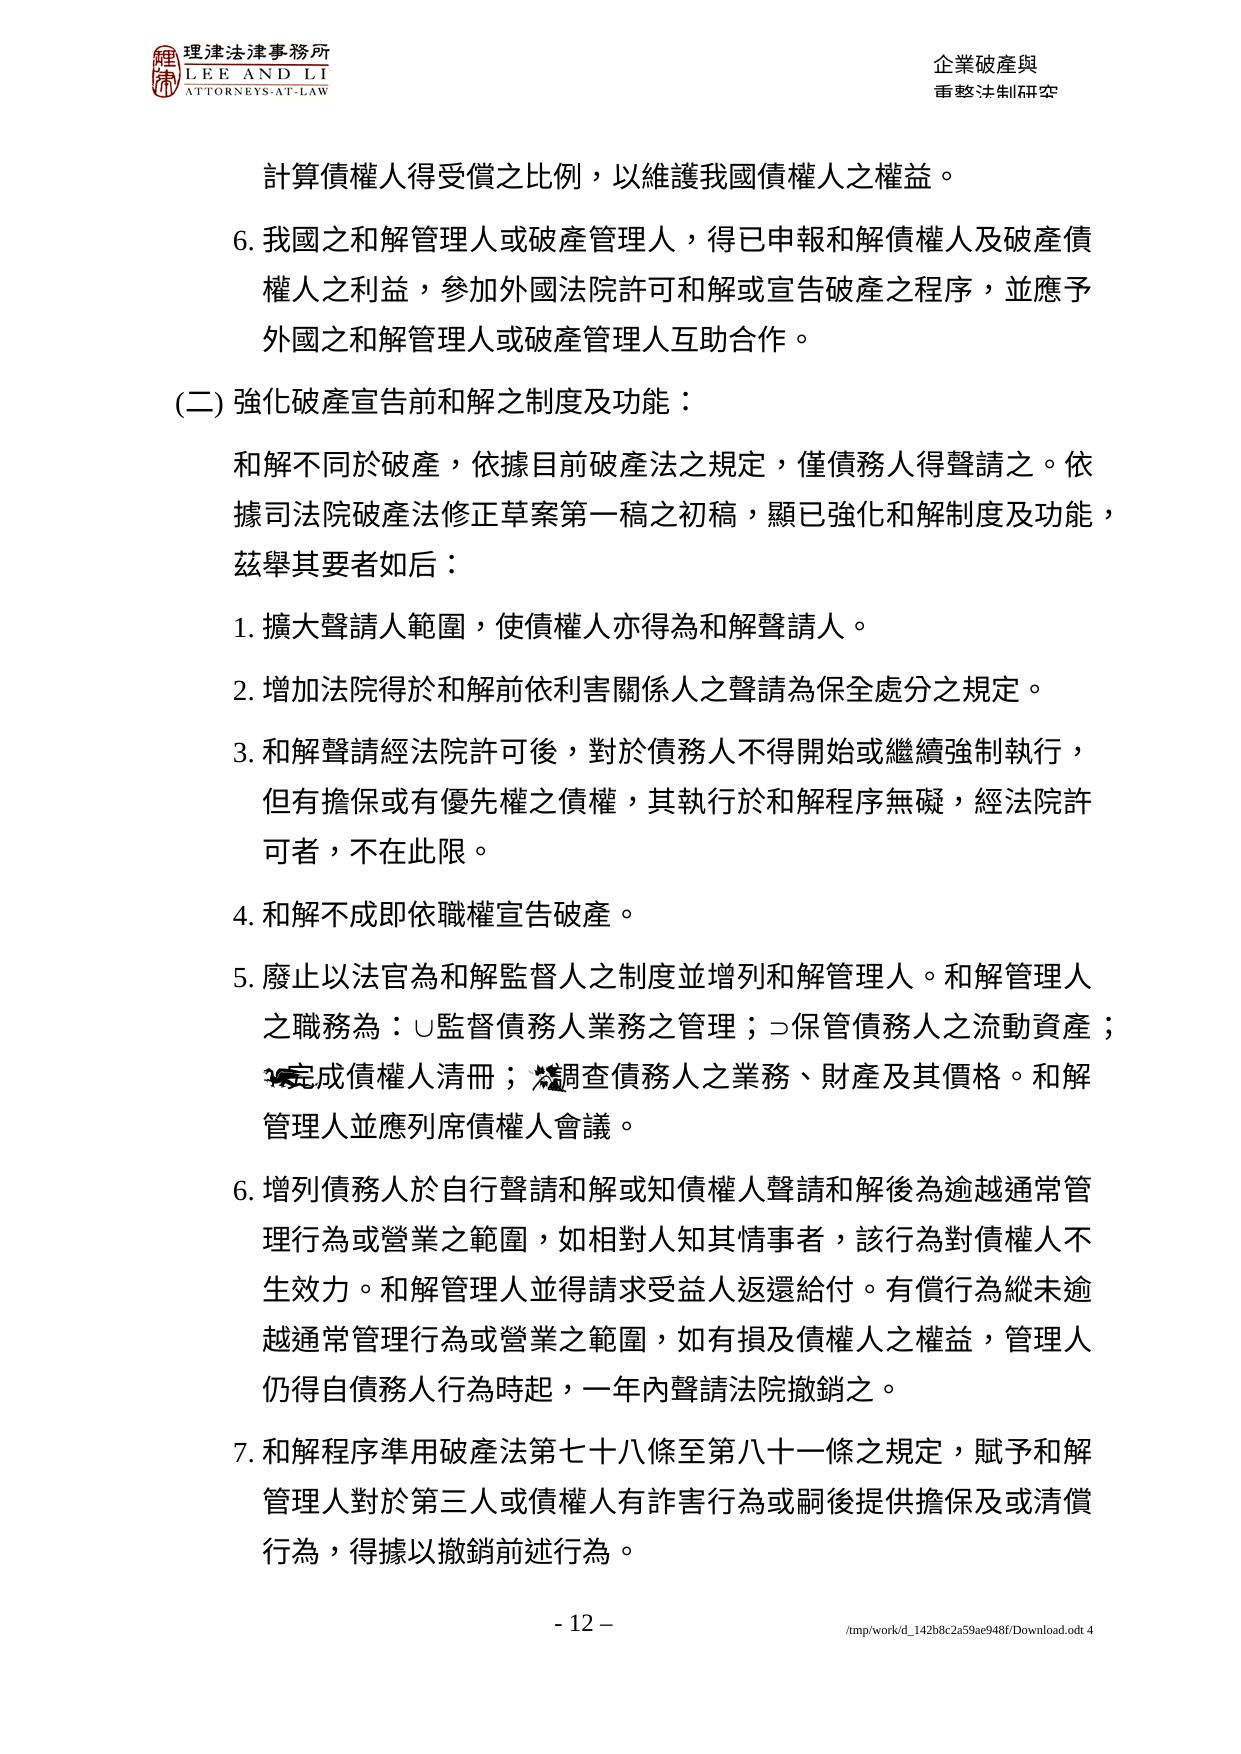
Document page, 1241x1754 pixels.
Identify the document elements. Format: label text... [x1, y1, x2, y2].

text 1. 擴大聲請人範圍，使債權人亦得為和解聲請人。 [233, 596, 1094, 646]
text (二) 強化破產宣告前和解之制度及功能： [175, 371, 1094, 421]
text 6. 我國之和解管理人或破產管理人，得已申報和解債權人及破產債權人之利益，參加外國法院許可和解或宣告破產之程序，並應予外國之和解管理人或破產管理人互助合作。 [233, 208, 1094, 358]
text 4. 和解不成即依職權宣告破產。 [233, 883, 1094, 933]
text 和解不同於破產，依據目前破產法之規定，僅債務人得聲請之。依據司法院破產法修正草案第一稿之初稿，顯已強化和解制度及功能，茲舉其要者如后： [175, 433, 1094, 583]
text 6. 增列債務人於自行聲請和解或知債權人聲請和解後為逾越通常管理行為或營業之範圍，如相對人知其情事者，該行為對債權人不生效力。和解管理人並得請求受益人返還給付。有償行為縱未逾越通常管理行為或營業之範圍，如有損及債權人之權益，管理人仍得自債務人行為時起，一年內聲請法院撤銷之。 [233, 1158, 1094, 1408]
text 3. 和解聲請經法院許可後，對於債務人不得開始或繼續強制執行，但有擔保或有優先權之債權，其執行於和解程序無礙，經法院許可者，不在此限。 [233, 721, 1094, 871]
text 2. 增加法院得於和解前依利害關係人之聲請為保全處分之規定。 [233, 658, 1094, 708]
text 7. 和解程序準用破產法第七十八條至第八十一條之規定，賦予和解管理人對於第三人或債權人有詐害行為或嗣後提供擔保及或清償行為，得據以撤銷前述行為。 [233, 1421, 1094, 1571]
text 5. 廢止以法官為和解監督人之制度並增列和解管理人。和解管理人之職務為：監督債務人業務之管理；保管債務人之流動資產；完成債權人清冊；調查債務人之業務、財產及其價格。和解管理人並應列席債權人會議。 [233, 946, 1094, 1146]
text 5. 外國法院許可之和解或宣告之破產，縱使經過中華民國法院承認，亦不影響中華民國法院之許可和解或宣告破產程序之進行，此外採取中華民國法院之各該程序應優先於外國法院之原則，並一併計算債權人得受償之比例，以維護我國債權人之權益。 [233, 146, 1094, 196]
